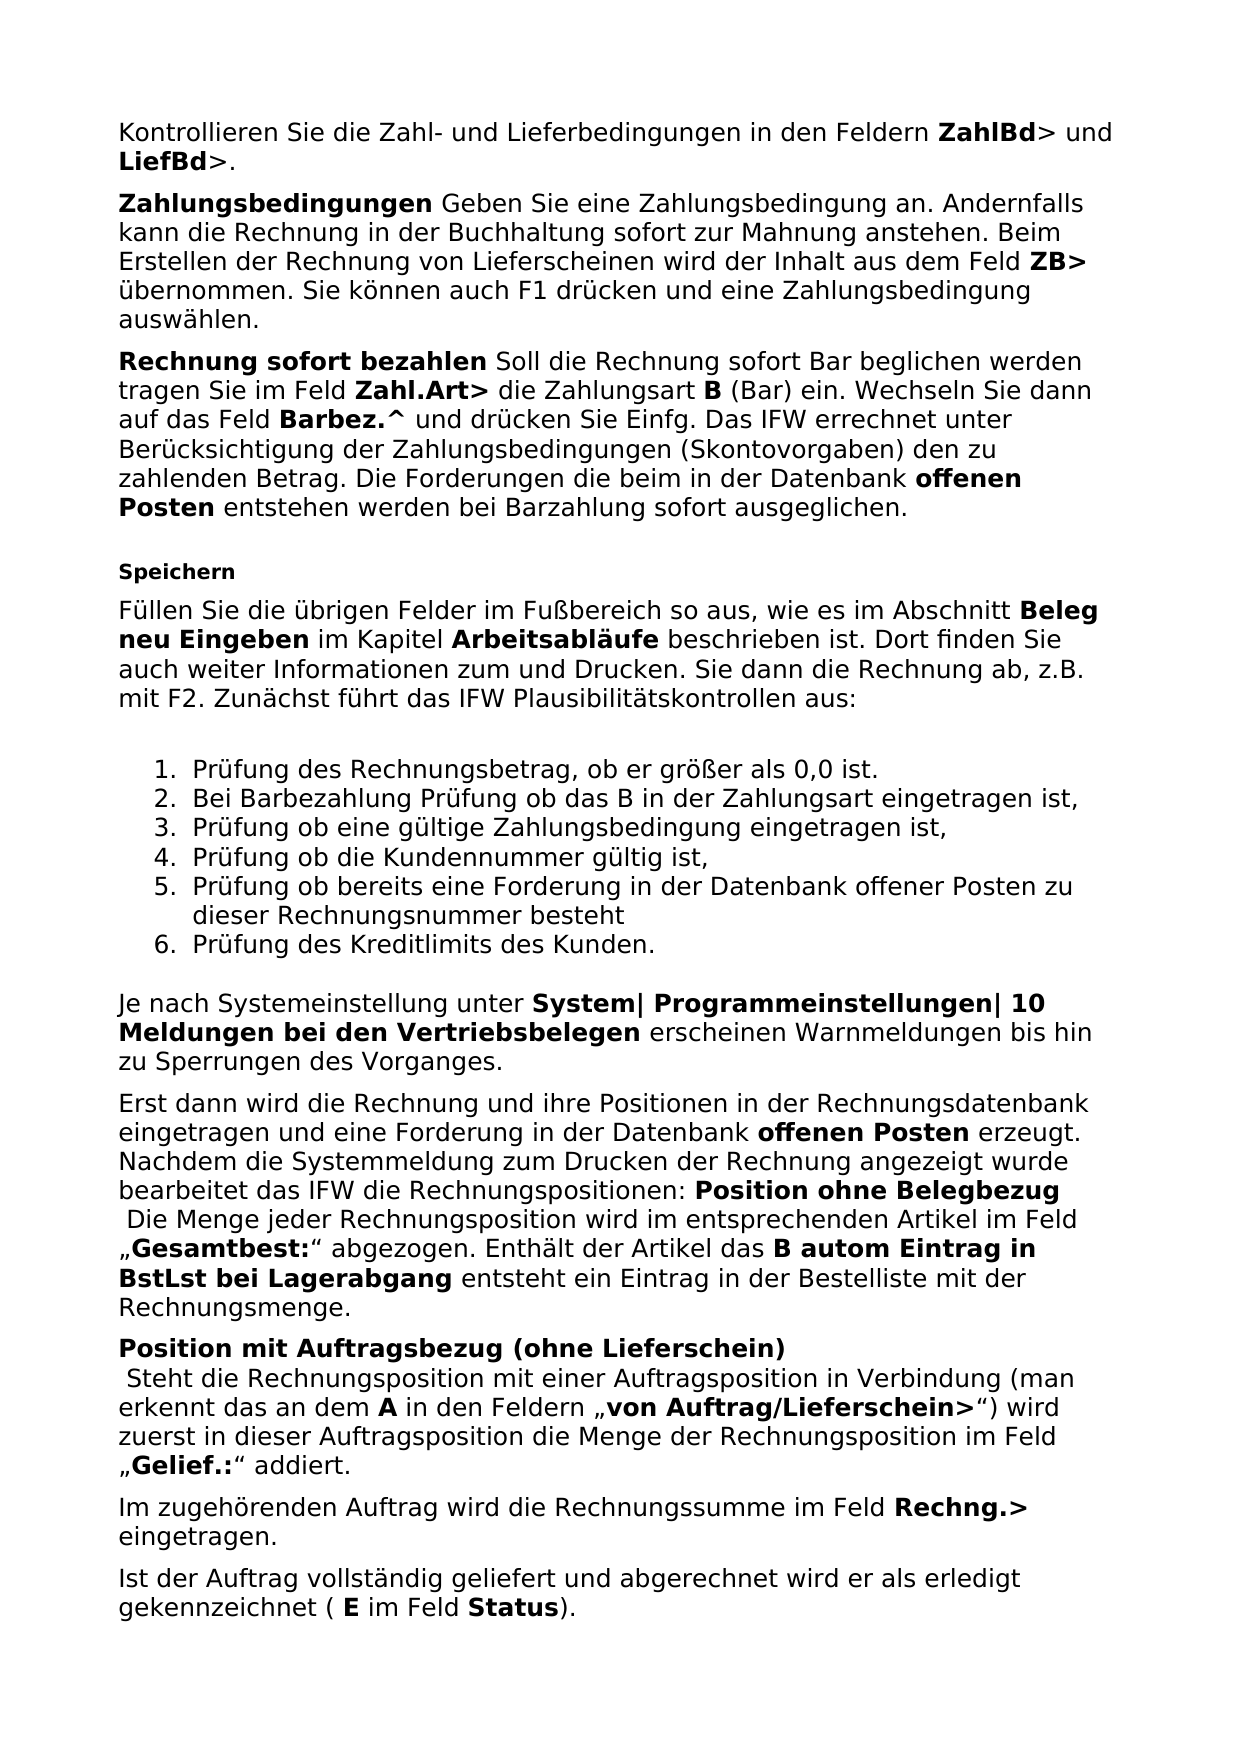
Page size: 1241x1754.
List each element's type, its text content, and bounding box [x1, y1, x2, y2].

subtitle Speichern [118, 560, 1122, 584]
text Ist der Auftrag vollständig geliefert und abgerechnet wird er als erledigt gekennzeichnet ( E im Feld Status). [118, 1564, 1122, 1622]
list Prüfung ob bereits eine Forderung in der Datenbank offener Posten zu dieser Rechnungsnummer besteht [177, 872, 1122, 930]
text Position mit Auftragsbezug (ohne Lieferschein) Steht die Rechnungsposition mit einer Auftragsposition in Verbindung (man erkennt das an dem A in den Feldern „von Auftrag/Lieferschein>“) wird zuerst in dieser Auftragsposition die Menge der Rechnungsposition im Feld „Gelief.:“ addiert. [118, 1335, 1122, 1481]
list Prüfung ob eine gültige Zahlungsbedingung eingetragen ist, [177, 813, 1122, 843]
text Erst dann wird die Rechnung und ihre Positionen in der Rechnungsdatenbank eingetragen und eine Forderung in der Datenbank offenen Posten erzeugt. Nachdem die Systemmeldung zum Drucken der Rechnung angezeigt wurde bearbeitet das IFW die Rechnungspositionen: Position ohne Belegbezug Die Menge jeder Rechnungsposition wird im entsprechenden Artikel im Feld „Gesamtbest:“ abgezogen. Enthält der Artikel das B autom Eintrag in BstLst bei Lagerabgang entsteht ein Eintrag in der Bestelliste mit der Rechnungsmenge. [118, 1089, 1122, 1322]
text Im zugehörenden Auftrag wird die Rechnungssumme im Feld Rechng.> eingetragen. [118, 1493, 1122, 1551]
text Rechnung sofort bezahlen Soll die Rechnung sofort Bar beglichen werden tragen Sie im Feld Zahl.Art> die Zahlungsart B (Bar) ein. Wechseln Sie dann auf das Feld Barbez.^ und drücken Sie Einfg. Das IFW errechnet unter Berücksichtigung der Zahlungsbedingungen (Skontovorgaben) den zu zahlenden Betrag. Die Forderungen die beim in der Datenbank offenen Posten entstehen werden bei Barzahlung sofort ausgeglichen. [118, 347, 1122, 522]
list Prüfung des Kreditlimits des Kunden. [177, 930, 1122, 959]
text Kontrollieren Sie die Zahl- und Lieferbedingungen in den Feldern ZahlBd> und LiefBd>. [118, 118, 1122, 176]
list Prüfung ob die Kundennummer gültig ist, [177, 843, 1122, 872]
text Füllen Sie die übrigen Felder im Fußbereich so aus, wie es im Abschnitt Beleg neu Eingeben im Kapitel Arbeitsabläufe beschrieben ist. Dort finden Sie auch weiter Informationen zum und Drucken. Sie dann die Rechnung ab, z.B. mit F2. Zunächst führt das IFW Plausibilitätskontrollen aus: [118, 597, 1122, 713]
text Je nach Systemeinstellung unter System| Programmeinstellungen| 10 Meldungen bei den Vertriebsbelegen erscheinen Warnmeldungen bis hin zu Sperrungen des Vorganges. [118, 989, 1122, 1076]
list Bei Barbezahlung Prüfung ob das B in der Zahlungsart eingetragen ist, [177, 784, 1122, 813]
text Zahlungsbedingungen Geben Sie eine Zahlungsbedingung an. Andernfalls kann die Rechnung in der Buchhaltung sofort zur Mahnung anstehen. Beim Erstellen der Rechnung von Lieferscheinen wird der Inhalt aus dem Feld ZB> übernommen. Sie können auch F1 drücken und eine Zahlungsbedingung auswählen. [118, 189, 1122, 335]
list Prüfung des Rechnungsbetrag, ob er größer als 0,0 ist. [177, 755, 1122, 784]
